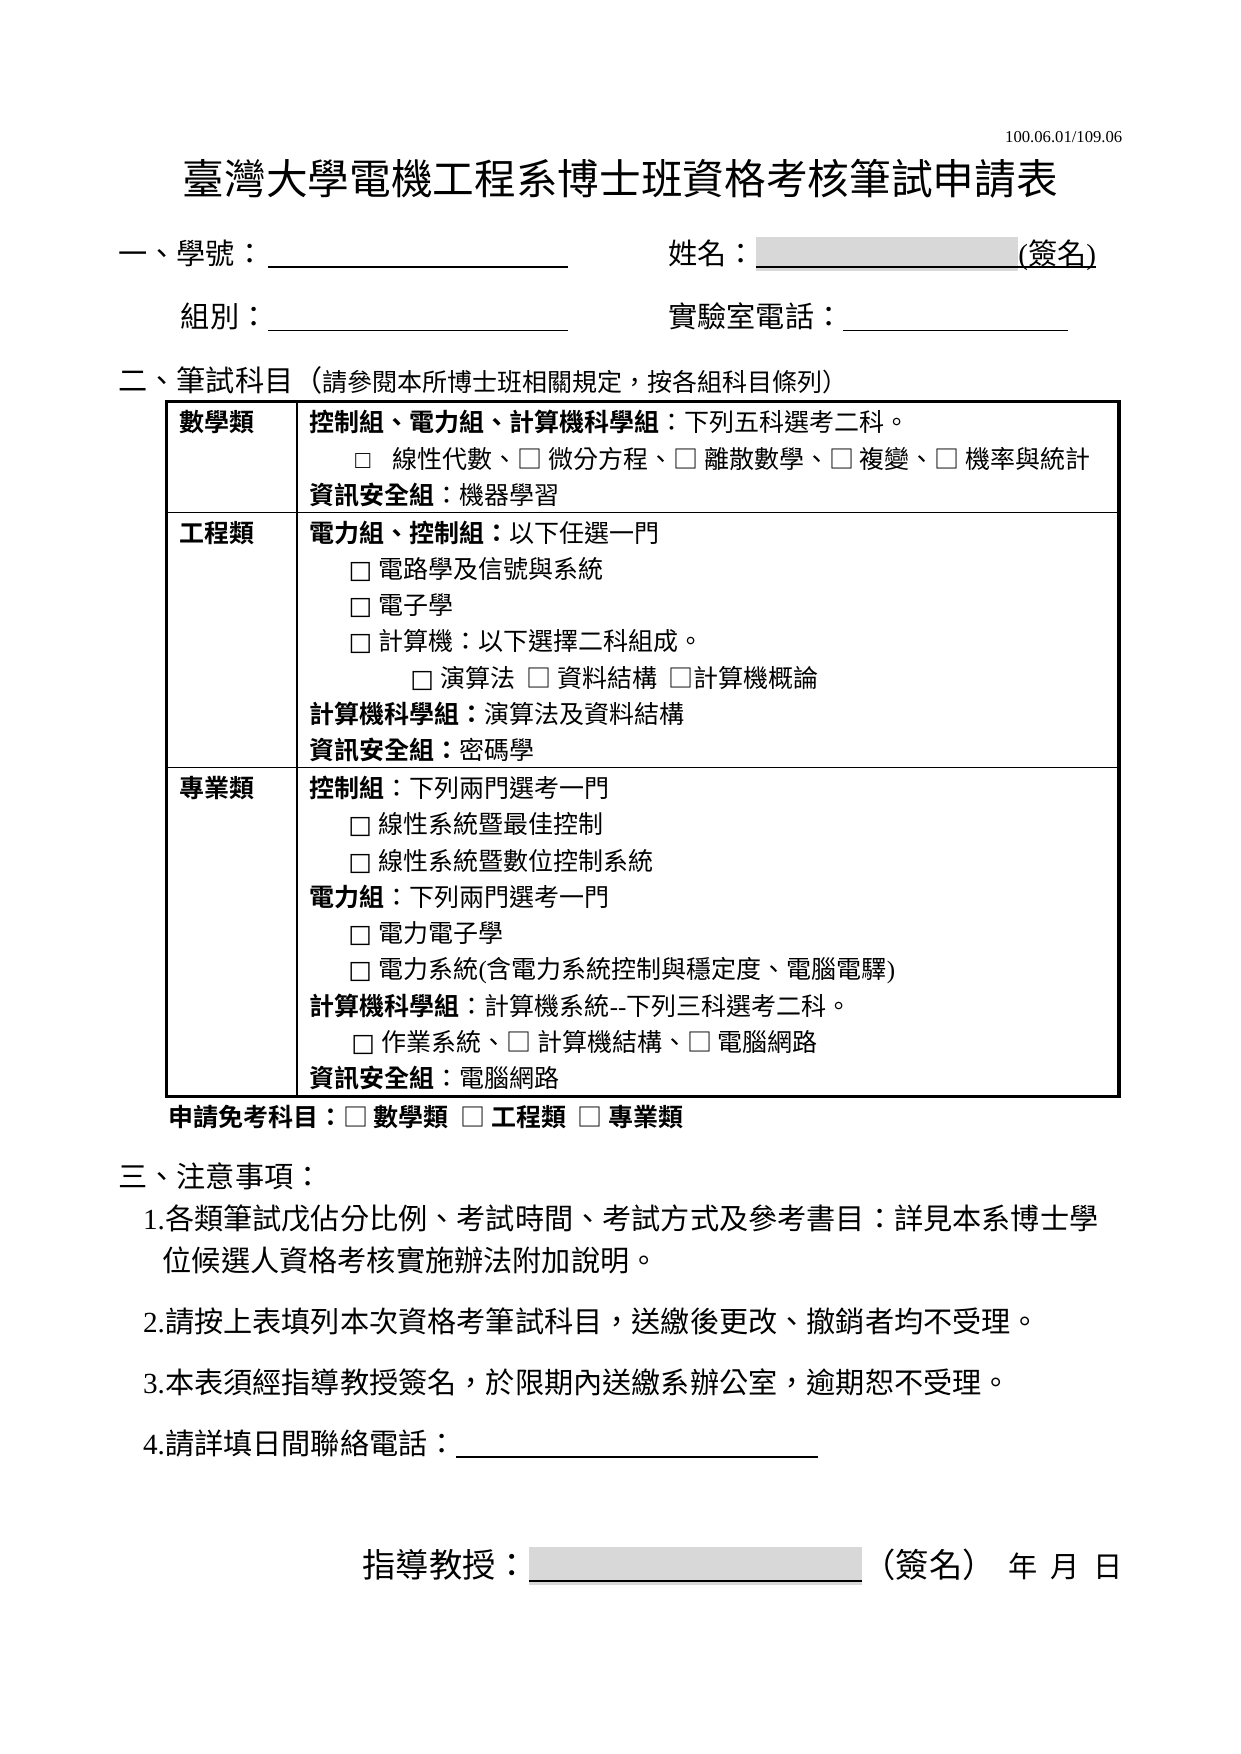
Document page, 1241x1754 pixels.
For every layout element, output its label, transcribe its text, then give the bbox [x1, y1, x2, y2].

text 2.請按上表填列本次資格考筆試科目，送繳後更改、撤銷者均不受理。 [143, 1299, 1122, 1341]
table_cell 電力組、控制組：以下任選一門 □ 電路學及信號與系統 □ 電子學 □ 計算機：以下選擇二科組成。 □ 演算法 □ 資料結構 □計算機概論 計算機科學組：演算法及資料結構 資訊安全組：密碼學 [298, 513, 1117, 767]
text 臺灣大學電機工程系博士班資格考核筆試申請表 [118, 146, 1122, 206]
text 100.06.01/109.06 [118, 127, 1122, 146]
table_header 數學類 [168, 403, 296, 512]
text 一、學號： 姓名： (簽名) [118, 231, 1122, 273]
text 組別： 實驗室電話： [118, 294, 1122, 336]
text 4.請詳填日間聯絡電話： [143, 1421, 1122, 1463]
text 3.本表須經指導教授簽名，於限期內送繳系辦公室，逾期恕不受理。 [143, 1360, 1122, 1402]
table_cell 專業類 [168, 768, 296, 1095]
table_cell 控制組：下列兩門選考一門 □ 線性系統暨最佳控制 □ 線性系統暨數位控制系統 電力組：下列兩門選考一門 □ 電力電子學 □ 電力系統(含電力系統控制與穩定度、電腦電驛) 計算機科學組：計算機系統--下列三科選考二科。 □ 作業系統、□ 計算機結構、□ 電腦網路 資訊安全組：電腦網路 [298, 768, 1117, 1095]
text 指導教授： （簽名） 年 月 日 [118, 1539, 1122, 1587]
text 二、筆試科目（請參閱本所博士班相關規定，按各組科目條列） [118, 357, 1122, 400]
text 申請免考科目：□ 數學類 □ 工程類 □ 專業類 [118, 1098, 1122, 1134]
text 1.各類筆試戊佔分比例、考試時間、考試方式及參考書目：詳見本系博士學位候選人資格考核實施辦法附加說明。 [143, 1196, 1122, 1280]
table_cell 工程類 [168, 513, 296, 767]
text 三、注意事項： [118, 1153, 1122, 1196]
table_header 控制組、電力組、計算機科學組：下列五科選考二科。 線性代數、□ 微分方程、□ 離散數學、□ 複變、□ 機率與統計 資訊安全組：機器學習 [298, 403, 1117, 512]
